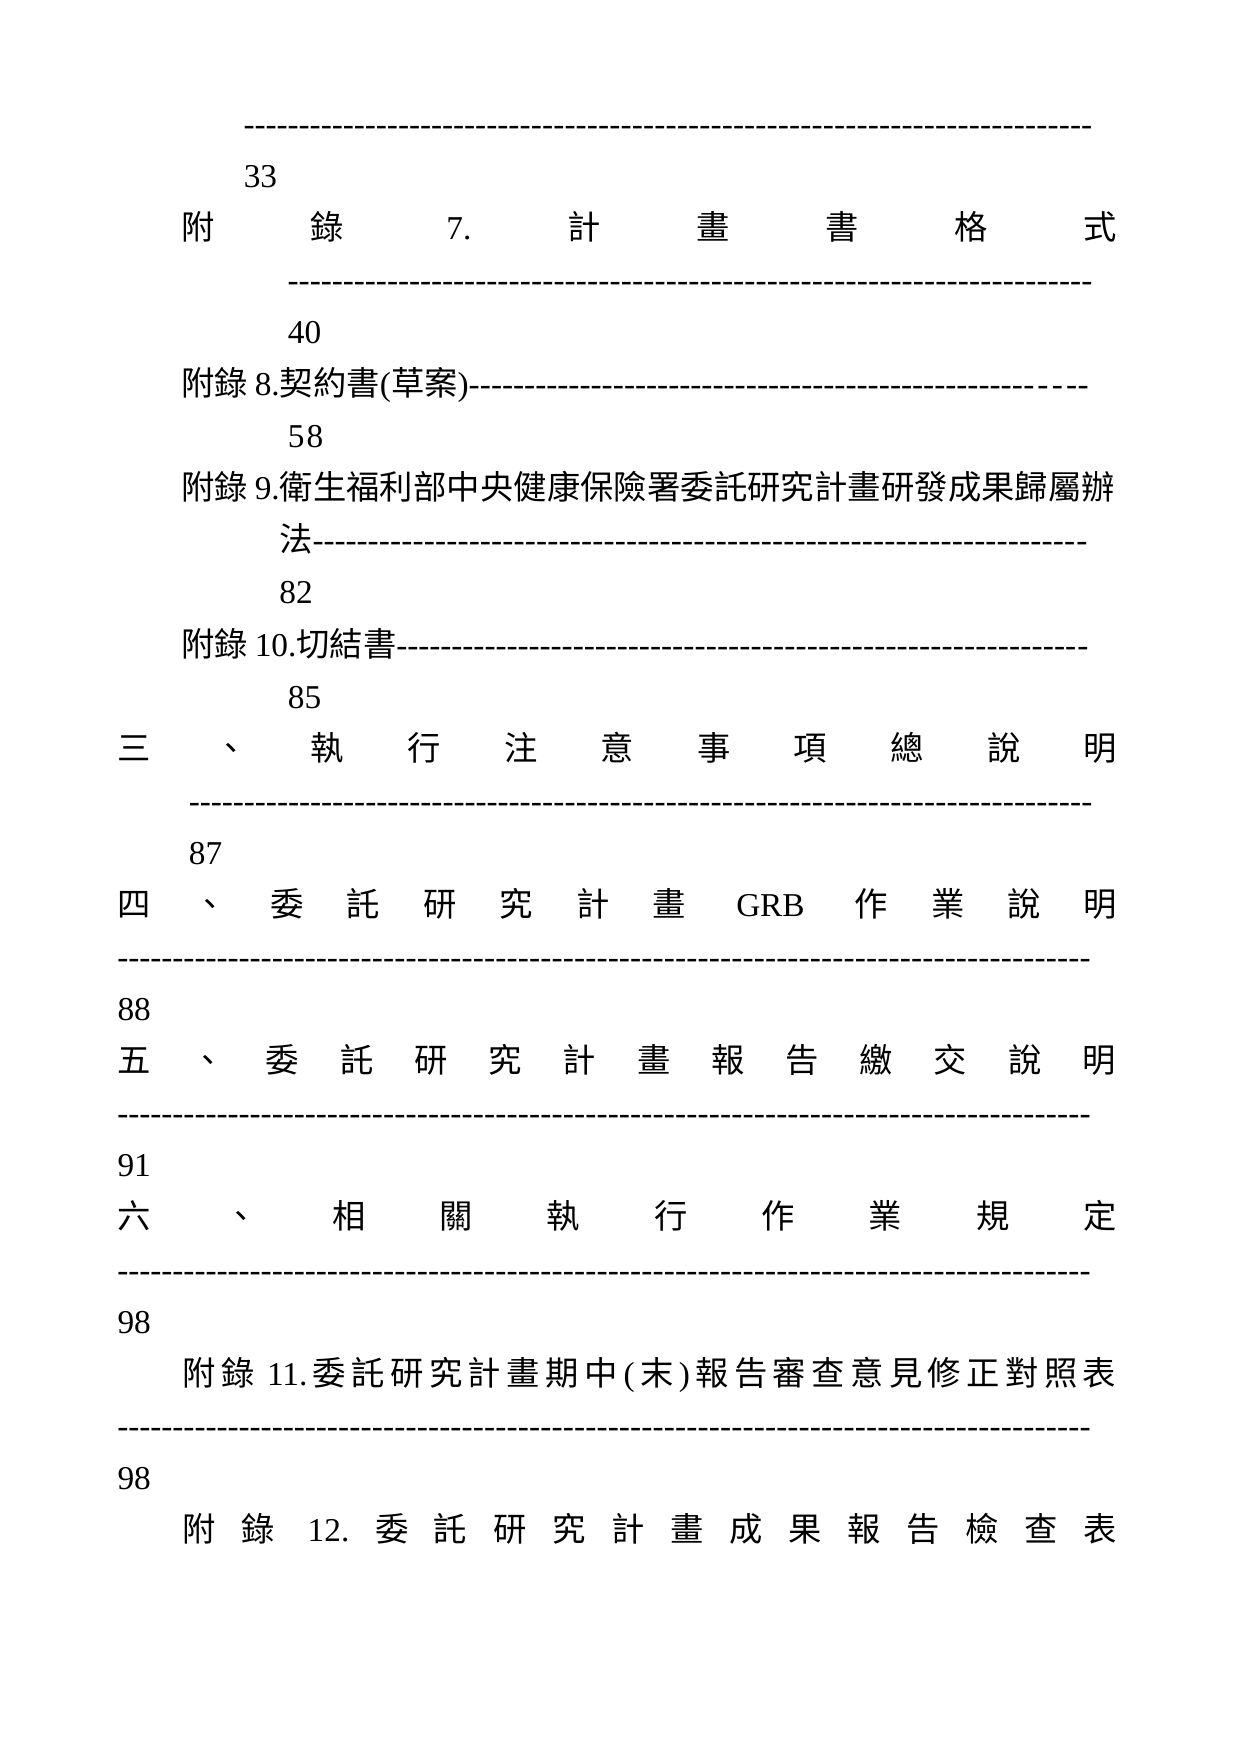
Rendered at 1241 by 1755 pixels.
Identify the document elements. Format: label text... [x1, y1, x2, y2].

text 附錄11.委託研究計畫期中(末)報告審查意見修正對照表 98 [117, 1343, 1117, 1500]
text 附錄7.計畫書格式 40 [181, 198, 1117, 354]
text 四、委託研究計畫GRB作業說明 88 [117, 875, 1117, 1031]
text 附錄12.委託研究計畫成果報告檢查表 [117, 1500, 1117, 1552]
text 六、相關執行作業規定 98 [117, 1187, 1117, 1343]
text 附錄8.契約書(草案)-------------------------------------------------- -58 [181, 354, 1117, 458]
text 附錄10.切結書 -85 [181, 614, 1117, 718]
text 33 [243, 93, 1117, 198]
text 三、執行注意事項總說明 87 [117, 718, 1117, 875]
text 附錄9.衛生福利部中央健康保險署委託研究計畫研發成果歸屬辦法 -82 [181, 458, 1117, 614]
text 五、委託研究計畫報告繳交說明 91 [117, 1031, 1117, 1187]
